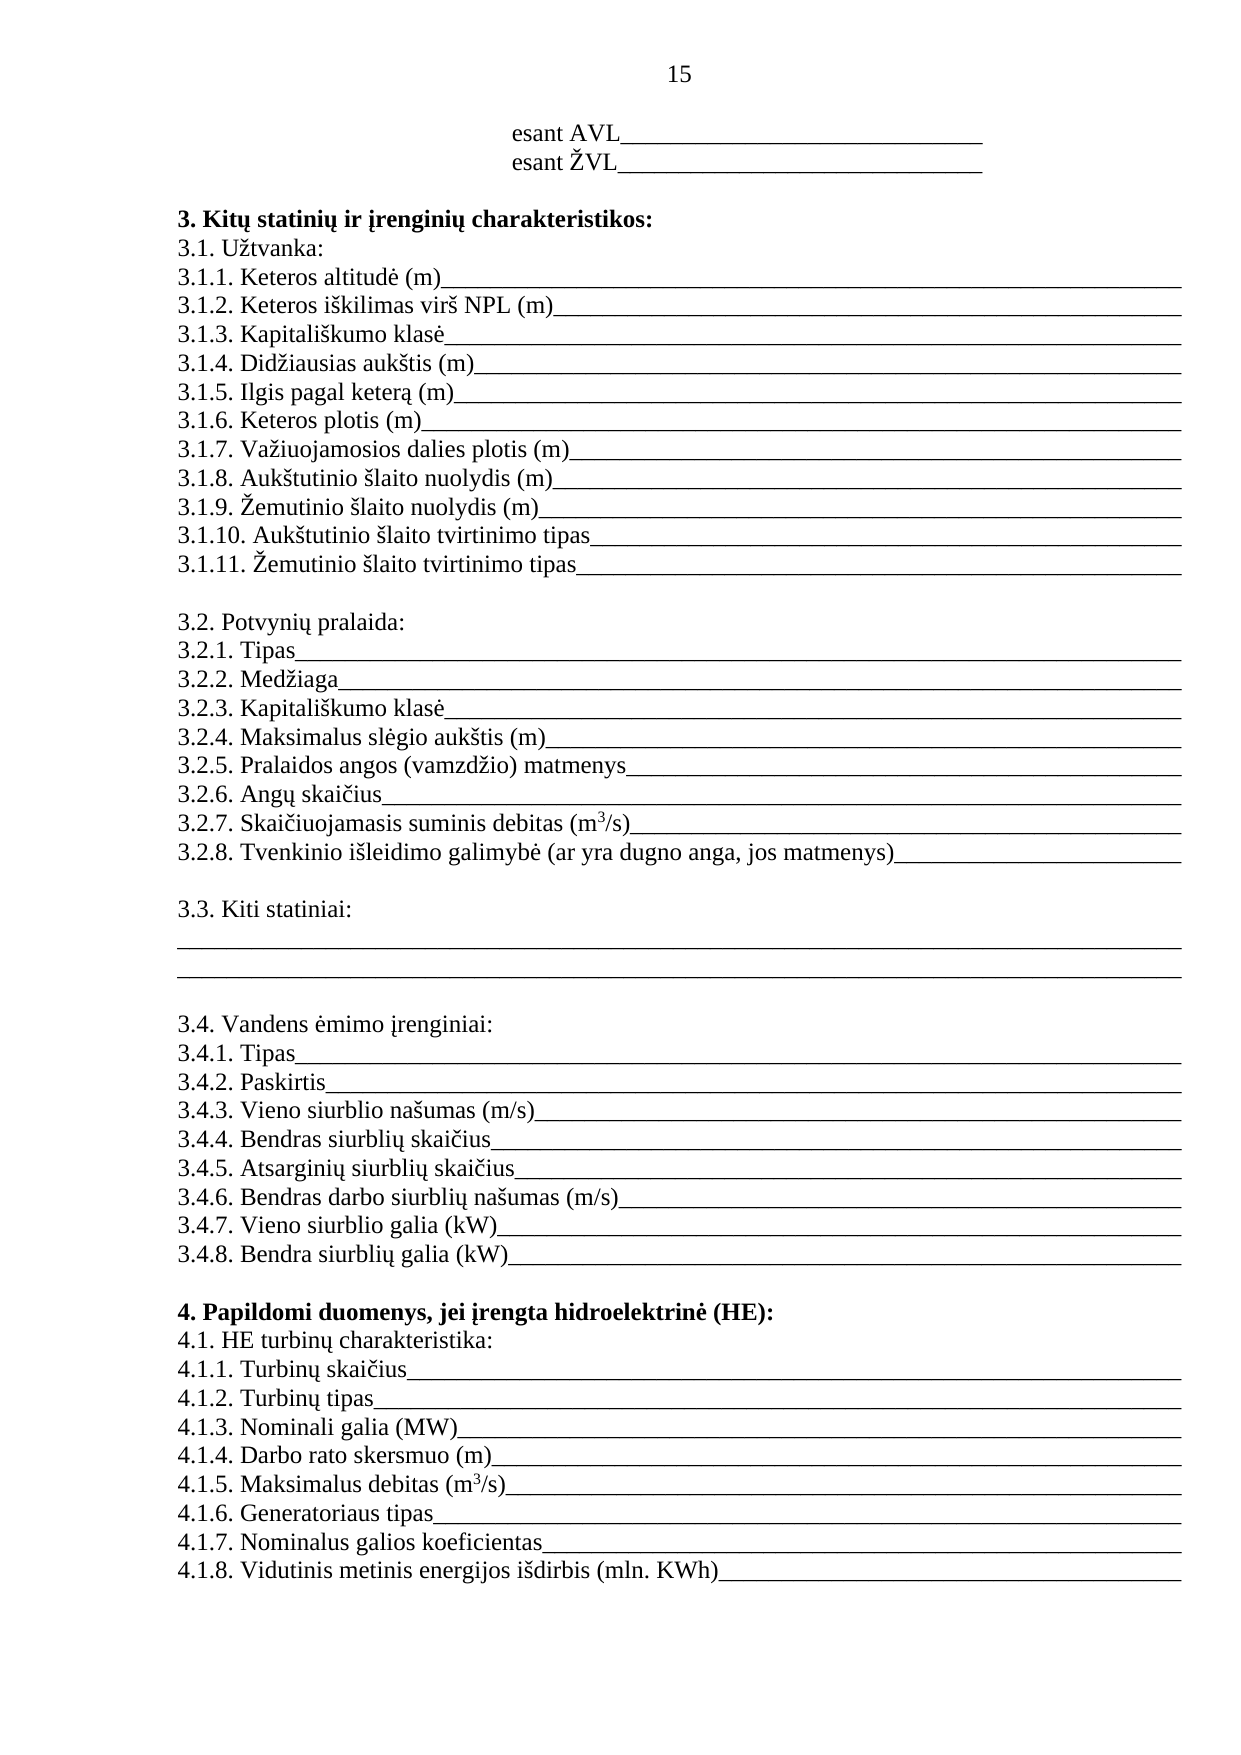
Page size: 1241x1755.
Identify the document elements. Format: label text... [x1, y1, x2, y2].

text 3.1.4. Didžiausias aukštis (m) [177, 348, 1181, 377]
text 4.1.8. Vidutinis metinis energijos išdirbis (mln. KWh) [177, 1556, 1181, 1584]
text 4. Papildomi duomenys, jei įrengta hidroelektrinė (HE): [177, 1297, 1181, 1326]
text 4.1.7. Nominalus galios koeficientas [177, 1527, 1181, 1556]
text 3.4.4. Bendras siurblių skaičius [177, 1124, 1181, 1153]
text 3.2.2. Medžiaga [177, 664, 1181, 693]
text 3.1.6. Keteros plotis (m) [177, 406, 1181, 434]
text 3.1.11. Žemutinio šlaito tvirtinimo tipas [177, 549, 1181, 578]
text 4.1.6. Generatoriaus tipas [177, 1498, 1181, 1527]
text 3.4.5. Atsarginių siurblių skaičius [177, 1153, 1181, 1182]
text 4.1. HE turbinų charakteristika: [177, 1326, 1181, 1354]
text 3.2. Potvynių pralaida: [177, 607, 1181, 636]
text 3.1.7. Važiuojamosios dalies plotis (m) [177, 434, 1181, 463]
text 4.1.5. Maksimalus debitas (m3/s) [177, 1469, 1181, 1498]
table_cell [1028, 118, 1032, 147]
text 4.1.4. Darbo rato skersmuo (m) [177, 1441, 1181, 1469]
text 3.4.6. Bendras darbo siurblių našumas (m/s) [177, 1182, 1181, 1211]
table_cell [1028, 147, 1032, 176]
text 3.4.2. Paskirtis [177, 1067, 1181, 1096]
text 3.4.7. Vieno siurblio galia (kW) [177, 1211, 1181, 1239]
text 3.2.3. Kapitališkumo klasė [177, 693, 1181, 722]
text 3.2.8. Tvenkinio išleidimo galimybė (ar yra dugno anga, jos matmenys) [177, 837, 1181, 866]
text 3.2.5. Pralaidos angos (vamzdžio) matmenys [177, 751, 1181, 779]
text 4.1.2. Turbinų tipas [177, 1383, 1181, 1412]
text 3.4.1. Tipas [177, 1038, 1181, 1067]
table_cell 2.3. Tūris (tūkst. m3): [177, 118, 507, 176]
text 3.4.8. Bendra siurblių galia (kW) [177, 1239, 1181, 1268]
text 3.2.7. Skaičiuojamasis suminis debitas (m3/s) [177, 808, 1181, 837]
table_cell [1177, 147, 1181, 176]
text 3.1.10. Aukštutinio šlaito tvirtinimo tipas [177, 521, 1181, 549]
text 3.1.2. Keteros iškilimas virš NPL (m) [177, 291, 1181, 319]
text 4.1.1. Turbinų skaičius [177, 1354, 1181, 1383]
text 3.3. Kiti statiniai: [177, 894, 1181, 923]
text 3.4.3. Vieno siurblio našumas (m/s) [177, 1096, 1181, 1124]
text 3.1.9. Žemutinio šlaito nuolydis (m) [177, 492, 1181, 521]
text 3.1. Užtvanka: [177, 233, 1181, 262]
text 4.1.3. Nominali galia (MW) [177, 1412, 1181, 1441]
text 3.2.4. Maksimalus slėgio aukštis (m) [177, 722, 1181, 751]
text 3.1.8. Aukštutinio šlaito nuolydis (m) [177, 463, 1181, 492]
text 3.2.1. Tipas [177, 636, 1181, 664]
text 3.4. Vandens ėmimo įrenginiai: [177, 1009, 1181, 1038]
text 3.2.6. Angų skaičius [177, 779, 1181, 808]
text 3.1.1. Keteros altitudė (m) [177, 262, 1181, 291]
text 3.1.5. Ilgis pagal keterą (m) [177, 377, 1181, 406]
table_cell [1177, 118, 1181, 147]
text 3. Kitų statinių ir įrenginių charakteristikos: [177, 204, 1181, 233]
text 3.1.3. Kapitališkumo klasė [177, 319, 1181, 348]
